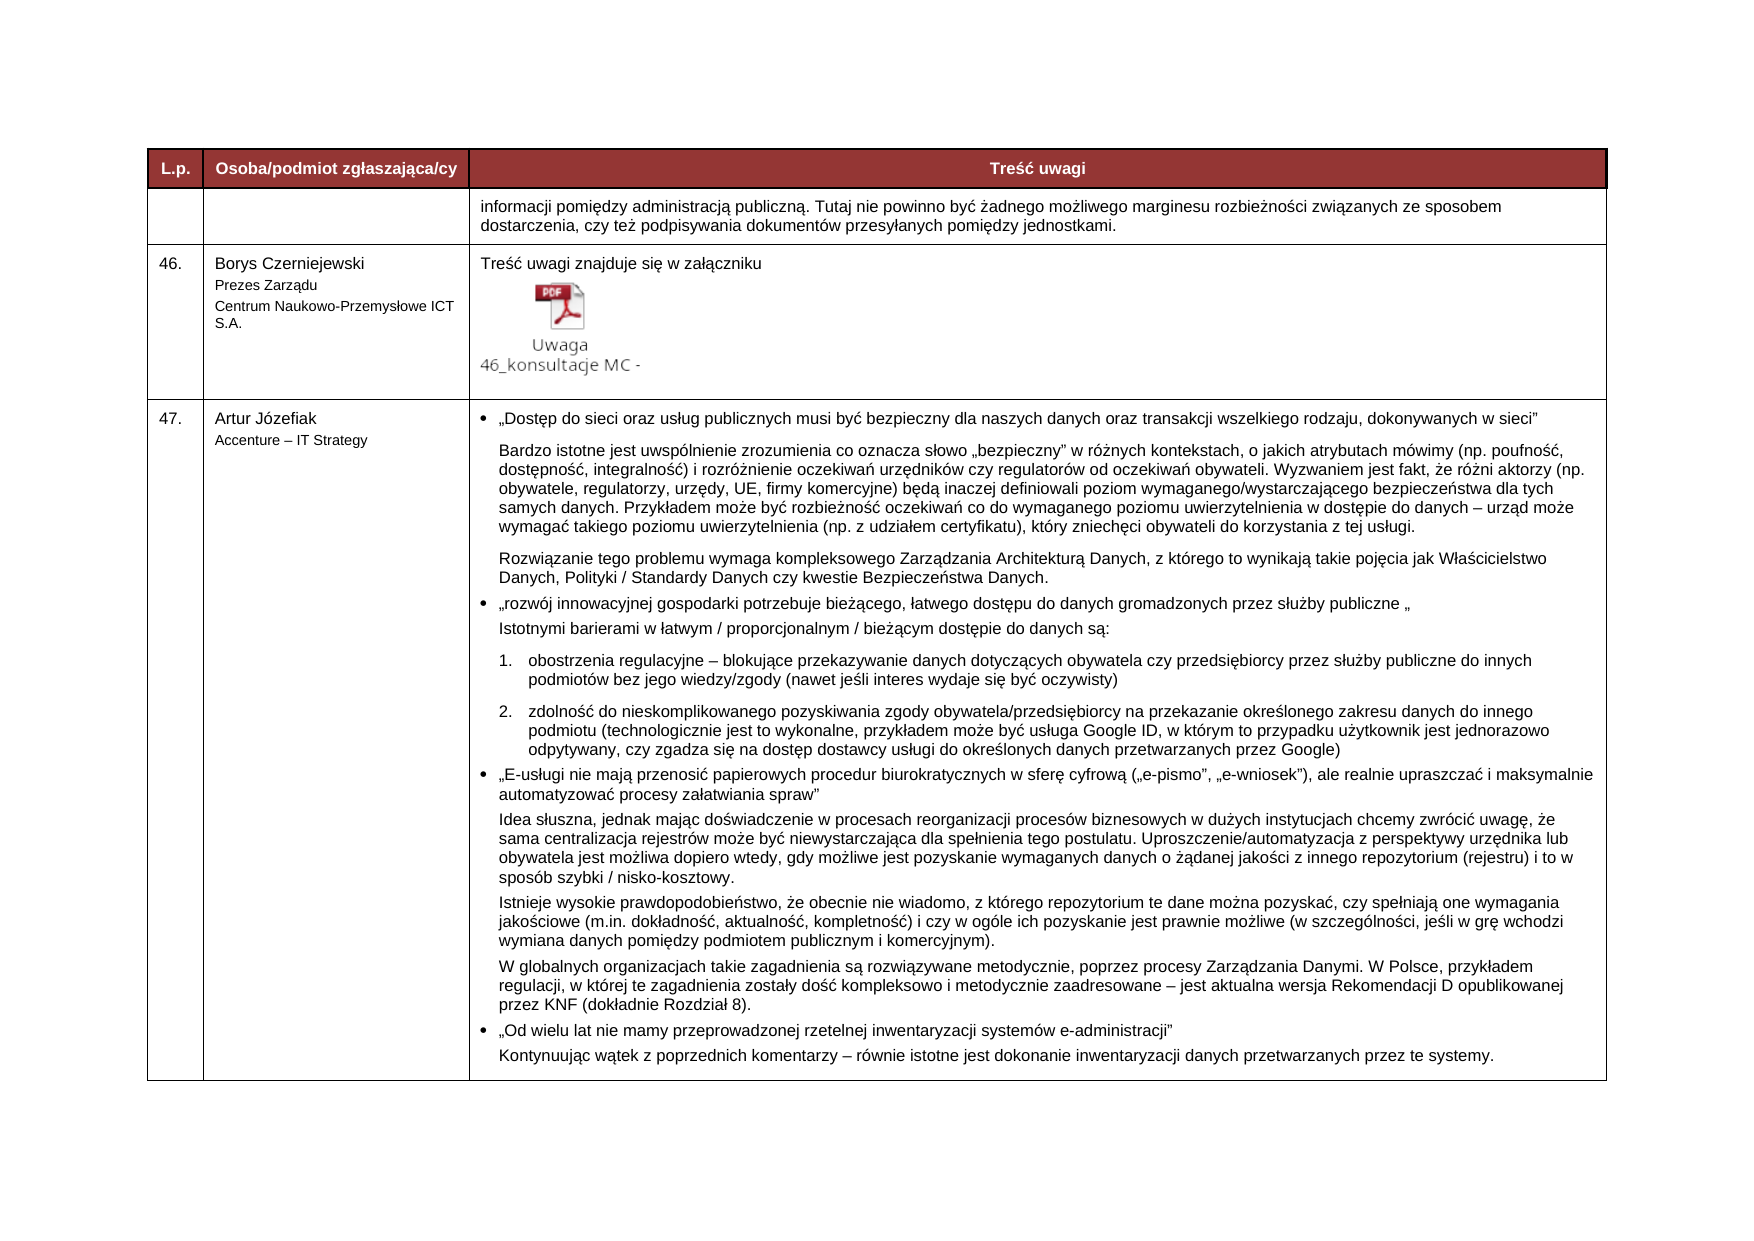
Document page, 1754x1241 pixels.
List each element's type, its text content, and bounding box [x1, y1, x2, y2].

table_header Treść uwagi [470, 150, 1605, 187]
table_cell „Dostęp do sieci oraz usług publicznych musi być bezpieczny dla naszych danych oraz transakcji wszelkiego rodzaju, dokonywanych w sieci” Bardzo istotne jest uwspólnienie zrozumienia co oznacza słowo „bezpieczny” w różnych kontekstach, o jakich atrybutach mówimy (np. poufność, dostępność, integralność) i rozróżnienie oczekiwań urzędników czy regulatorów od oczekiwań obywateli. Wyzwaniem jest fakt, że różni aktorzy (np. obywatele, regulatorzy, urzędy, UE, firmy komercyjne) będą inaczej definiowali poziom wymaganego/wystarczającego bezpieczeństwa dla tych samych danych. Przykładem może być rozbieżność oczekiwań co do wymaganego poziomu uwierzytelnienia w dostępie do danych – urząd może wymagać takiego poziomu uwierzytelnienia (np. z udziałem certyfikatu), który zniechęci obywateli do korzystania z tej usługi. Rozwiązanie tego problemu wymaga kompleksowego Zarządzania Architekturą Danych, z którego to wynikają takie pojęcia jak Właścicielstwo Danych, Polityki / Standardy Danych czy kwestie Bezpieczeństwa Danych. „rozwój innowacyjnej gospodarki potrzebuje bieżącego, łatwego dostępu do danych gromadzonych przez służby publiczne „ Istotnymi barierami w łatwym / proporcjonalnym / bieżącym dostępie do danych są: obostrzenia regulacyjne – blokujące przekazywanie danych dotyczących obywatela czy przedsiębiorcy przez służby publiczne do innych podmiotów bez jego wiedzy/zgody (nawet jeśli interes wydaje się być oczywisty) zdolność do nieskomplikowanego pozyskiwania zgody obywatela/przedsiębiorcy na przekazanie określonego zakresu danych do innego podmiotu (technologicznie jest to wykonalne, przykładem może być usługa Google ID, w którym to przypadku użytkownik jest jednorazowo odpytywany, czy zgadza się na dostęp dostawcy usługi do określonych danych przetwarzanych przez Google) „E-usługi nie mają przenosić papierowych procedur biurokratycznych w sferę cyfrową („e-pismo”, „e-wniosek”), ale realnie upraszczać i maksymalnie automatyzować procesy załatwiania spraw” Idea słuszna, jednak mając doświadczenie w procesach reorganizacji procesów biznesowych w dużych instytucjach chcemy zwrócić uwagę, że sama centralizacja rejestrów może być niewystarczająca dla spełnienia tego postulatu. Uproszczenie/automatyzacja z perspektywy urzędnika lub obywatela jest możliwa dopiero wtedy, gdy możliwe jest pozyskanie wymaganych danych o żądanej jakości z innego repozytorium (rejestru) i to w sposób szybki / nisko-kosztowy. Istnieje wysokie prawdopodobieństwo, że obecnie nie wiadomo, z którego repozytorium te dane można pozyskać, czy spełniają one wymagania jakościowe (m.in. dokładność, aktualność, kompletność) i czy w ogóle ich pozyskanie jest prawnie możliwe (w szczególności, jeśli w grę wchodzi wymiana danych pomiędzy podmiotem publicznym i komercyjnym). W globalnych organizacjach takie zagadnienia są rozwiązywane metodycznie, poprzez procesy Zarządzania Danymi. W Polsce, przykładem regulacji, w której te zagadnienia zostały dość kompleksowo i metodycznie zaadresowane – jest aktualna wersja Rekomendacji D opublikowanej przez KNF (dokładnie Rozdział 8). „Od wielu lat nie mamy przeprowadzonej rzetelnej inwentaryzacji systemów e-administracji” Kontynuując wątek z poprzednich komentarzy – równie istotne jest dokonanie inwentaryzacji danych przetwarzanych przez te systemy. „Docelowym kierunkiem powinno być zbudowanie ponadresortowej bazy analitycznej (hurtowni danych), której celem będzie integracja zasobów informacyjnych z różnych źródeł.” Zgadzając się całkowicie z celem, którym jest zdolność administracji publicznej do pozyskania wiedzy analitycznej w oparciu o dostępne dane – rozważyłbym jednak kwestię architektury takiego rozwiązania. Scentralizowana hurtownia integrująca zasoby informacyjne z różnych źródeł w oczywisty sposób jest bardzo atrakcyjnym celem cyber-ataków. Istotna dla realizacji tej wizji jest także zdolność zarządzania taką hurtownią (identyfikacja „złotych źródeł”, zarządzanie jakością danych, zarządzanie raportami. „Rządowy portal e-usług będzie rozwijał tylko te, które automatyzują procesy i dostarczają wynik lub korzyść dla obywatela automatycznie – natychmiast i z jak najmniejszym udziałem urzędnika” Uzasadnione kryterium („automatycznie / natychmiast”), ale na pewno nie powinno być jedynym. Najbardziej wartościowe dla obywateli i urzędów będzie objęcie tych usług, które: są często wnioskowane (duży wolumen wniosków) są czasochłonne i/lub pracochłonne z perspektywy uczestników procesu (w szczególności obywateli) „Rozważana jest możliwość wykorzystania systemów i kanałów usługodawców komercyjnych do przyspieszenia upowszechnienia elektronicznej identyfikacji obywateli a zarazem budowy bramy, także mobilnej, do różnych usług (bankowych, finansowych, administracji, służby zdrowia oraz innych usług użyteczności publicznej) . W kontekście cyfrowej identyfikacji obywateli będziemy rozważać powrót do koncepcji dowodu osobistego z warstwą elektroniczną (funkcjonującego obecnie już w 26 państwach Europy) jako nowoczesnego rozwiązania identyfikacji obywateli, posiadającego następujące funkcjonalności: identyfikacja, uwierzytelnianie, podpis elektroniczny, dokument podróżny zgodny z ICAO, ew. ratunkowe dane medyczne, czy biometrię.” Jest to jak najbardziej słuszny kierunek, ponieważ podmioty komercyjne mogą zaoferować wiele elementów z architektury cyfrowej tożsamości. Zarówno procesy jak i infrastruktura np. Banków są adekwatne do potrzeb elektronicznej identyfikacji obywateli. Kluczowe i niezbędne z perspektywy powodzenia tego przedsięwzięcia są jednak następujące kwestie: Zapewnienie ram prawnych, które umożliwią pozyskanie i korzystanie z Profilu Zaufanego w jak najszerszym zakresie scenariuszy Zapewnienie ram operacyjnych (framework) – tzn. ustanowienie reguł funkcjonowania całego ekosystemu cyfrowej tożsamości, np. jakie są wymagania na dostawcę tożsamości, na hub tożsamości, na dostawcę usług, itp. (zgodnie z eIDAS) W przypadku gdyby system tożsamości cyfrowej został zbudowany w oparciu o konkretny sektor komercyjny – należy zadbać, aby opracowane rozwiązania nie dyskryminowały innych sektorów, gdyby ich przedstawiciele chcieli dołączyć do ekosystemu jako np. dostawcy tożsamości. Stworzenie samodzielnie tzw. Identity Hub lub ścisły nadzór nad zbudowaniem takiego bytu przez podmiot komercyjny. W ogólności, należy szczegółowo przeanalizować wiodące rozwiązania funkcjonujące w Europie, ich architekturę i model operacyjny oraz możliwości ograniczenia w warunkach polskich i na tej podstawie podjąć decyzje o preferowanym modelu. W szczególności inspirujące mogą być modele: brytyjski (verify UK.gov, szwedzki/norweski oraz nowy holenderski) Należy zwrócić uwagę, że planowane usługi będą wymagały wymiany danych pomiędzy podmiotami publicznymi i komercyjnymi. Co za tym idzie, po każdej ze stron będzie musiał stanąć odpowiedni broker (brama uwierzytelniająca). Istotnym wyzwaniem jest fakt, że zakres wymienianych danych będzie zależał od poziomu uprawnień obywatela/klienta i nie będzie statyczny, zależny tylko od uzgodnień pomiędzy dwoma podmiotami (tzn. podmiot „pytający” będzie występował „w imieniu” klienta, a nie tylko w swoim – co może także wymagać bieżącej autoryzacji dostępu ze strony obywatela/klienta). Rekomendujemy rozważenie także modeli wykorzystujących urządzenia mobilne (nie tylko „plastikowe” ID). Smartfony mogą być sposobem na bezpieczne wdrożenie biometrii (bez przetwarzania centralnego danych biometrycznych). „Podnoszenie kompetencji po stronie administracji publicznej” W całym dokumencie brakuje nieco podjęcia tematu Zarządzania Zmianą. Przeniesienie pomysłów, które powiodły się w organizacjach komercyjnych do instytucji publicznych może napotkać na poważne ograniczenia ze względu na kulturę organizacyjną w urzędach, która preferuje minimalizację ryzyka dużo wyżej niż skuteczność/efektywność. W naszej ocenie, krytycznym dla powodzenia wskazanych powyżej inicjatyw, będzie całościowy program transformacyjny, który obejmie także zagadnienia organizacyjne i procesowe, doprowadzając do trwałej zmiany organizacyjnej (takiej jak np. w Wielkiej Brytanii). [470, 400, 1606, 1080]
table_cell informacji pomiędzy administracją publiczną. Tutaj nie powinno być żadnego możliwego marginesu rozbieżności związanych ze sposobem dostarczenia, czy też podpisywania dokumentów przesyłanych pomiędzy jednostkami. [470, 189, 1606, 244]
table_cell Treść uwagi znajduje się w załączniku [470, 245, 1606, 399]
table_cell 46. [148, 245, 203, 399]
table_cell Artur Józefiak Accenture – IT Strategy [204, 400, 469, 1080]
table_header Osoba/podmiot zgłaszająca/cy [204, 150, 468, 187]
table_cell 47. [148, 400, 203, 1080]
table_cell [148, 189, 203, 244]
table_cell Borys Czerniejewski Prezes Zarządu Centrum Naukowo-Przemysłowe ICT S.A. [204, 245, 469, 399]
table_cell [204, 189, 469, 244]
table_header L.p. [149, 150, 202, 187]
